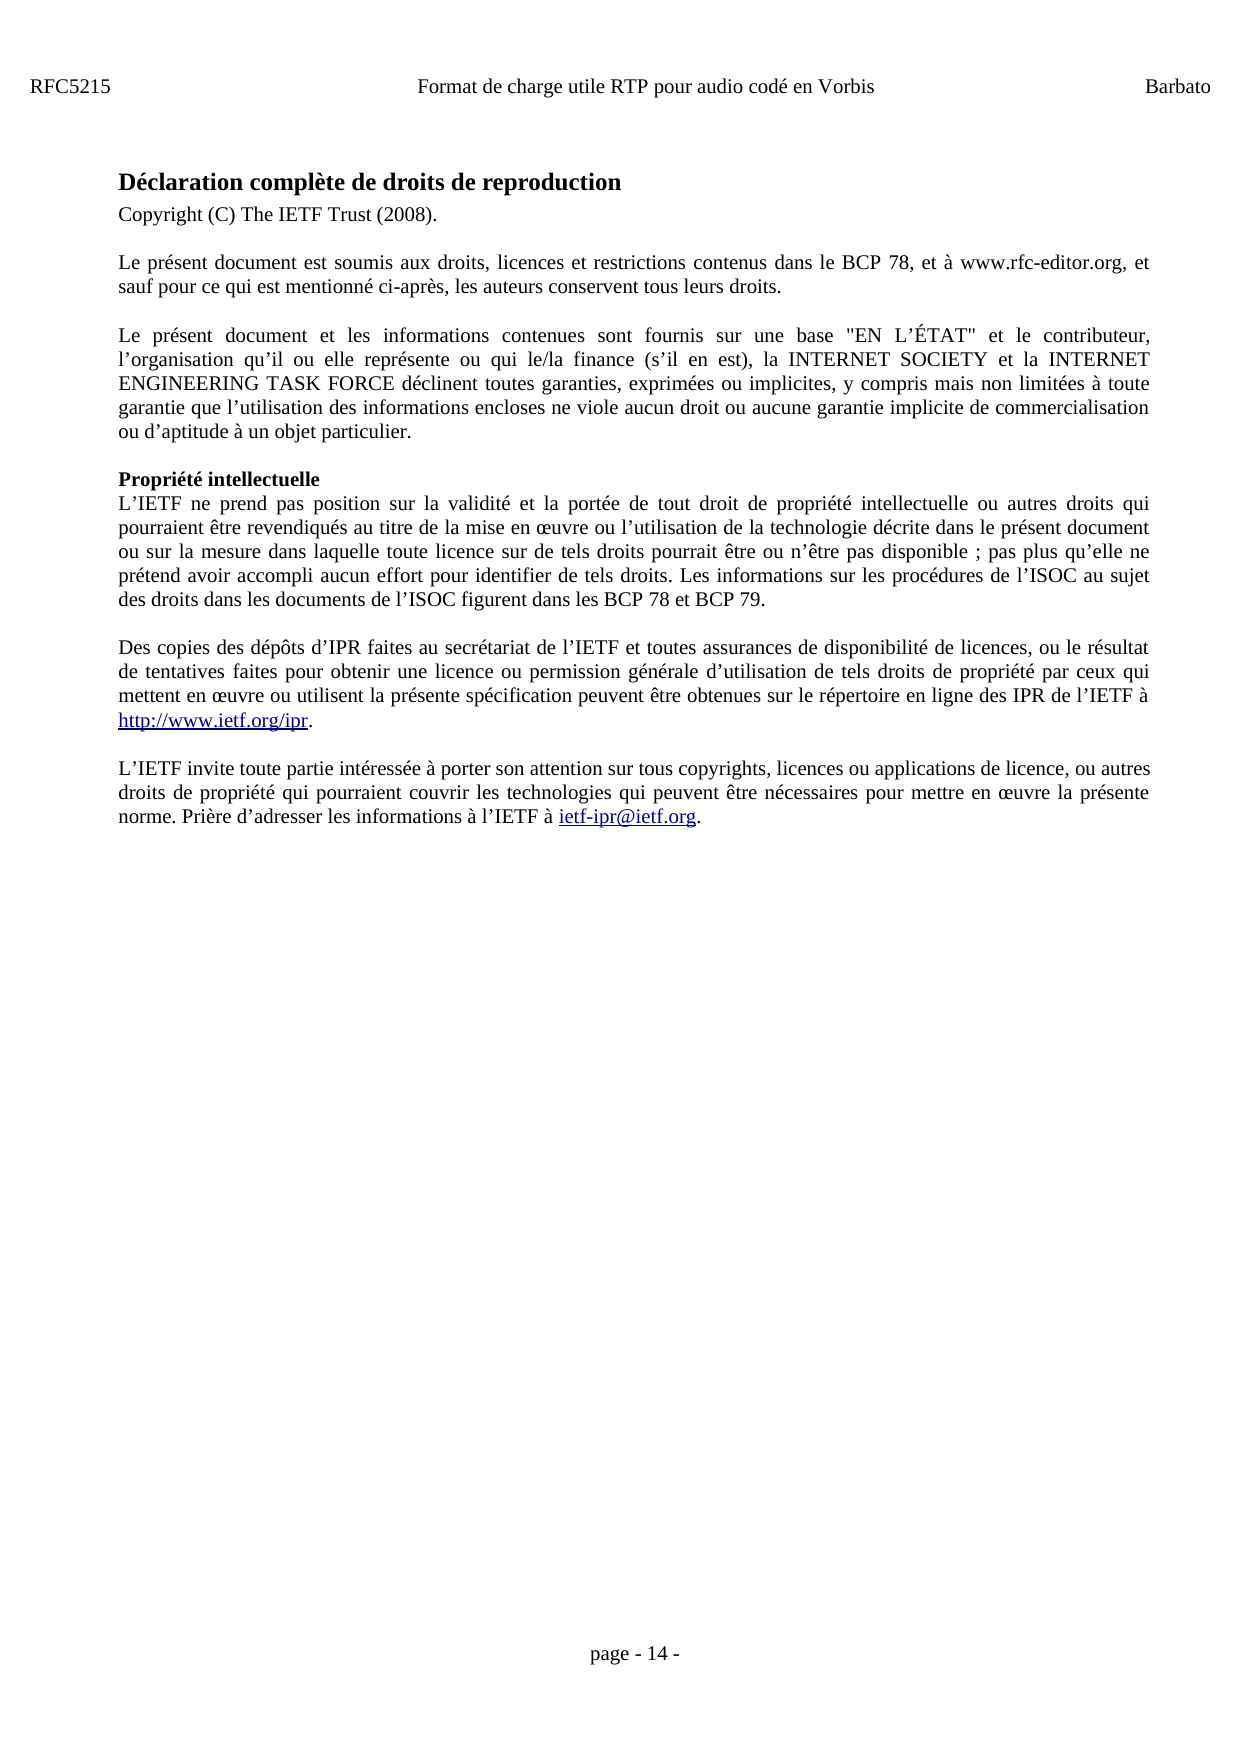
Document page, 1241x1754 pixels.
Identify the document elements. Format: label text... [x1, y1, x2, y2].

text Propriété intellectuelle [118, 467, 1152, 491]
text Le présent document est soumis aux droits, licences et restrictions contenus dans le BCP 78, et à www.rfc-editor.org, et sauf pour ce qui est mentionné ci-après, les auteurs conservent tous leurs droits. [118, 250, 1152, 298]
text Des copies des dépôts d’IPR faites au secrétariat de l’IETF et toutes assurances de disponibilité de licences, ou le résultat de tentatives faites pour obtenir une licence ou permission générale d’utilisation de tels droits de propriété par ceux qui mettent en œuvre ou utilisent la présente spécification peuvent être obtenues sur le répertoire en ligne des IPR de l’IETF à http://www.ietf.org/ipr. [118, 635, 1152, 732]
subtitle Déclaration complète de droits de reproduction [118, 167, 1152, 196]
text Copyright (C) The IETF Trust (2008). [118, 202, 1152, 226]
text Le présent document et les informations contenues sont fournis sur une base "EN L’ÉTAT" et le contributeur, l’organisation qu’il ou elle représente ou qui le/la finance (s’il en est), la INTERNET SOCIETY et la INTERNET ENGINEERING TASK FORCE déclinent toutes garanties, exprimées ou implicites, y compris mais non limitées à toute garantie que l’utilisation des informations encloses ne viole aucun droit ou aucune garantie implicite de commercialisation ou d’aptitude à un objet particulier. [118, 322, 1152, 443]
text L’IETF ne prend pas position sur la validité et la portée de tout droit de propriété intellectuelle ou autres droits qui pourraient être revendiqués au titre de la mise en œuvre ou l’utilisation de la technologie décrite dans le présent document ou sur la mesure dans laquelle toute licence sur de tels droits pourrait être ou n’être pas disponible ; pas plus qu’elle ne prétend avoir accompli aucun effort pour identifier de tels droits. Les informations sur les procédures de l’ISOC au sujet des droits dans les documents de l’ISOC figurent dans les BCP 78 et BCP 79. [118, 491, 1152, 611]
text L’IETF invite toute partie intéressée à porter son attention sur tous copyrights, licences ou applications de licence, ou autres droits de propriété qui pourraient couvrir les technologies qui peuvent être nécessaires pour mettre en œuvre la présente norme. Prière d’adresser les informations à l’IETF à ietf-ipr@ietf.org. [118, 756, 1152, 828]
